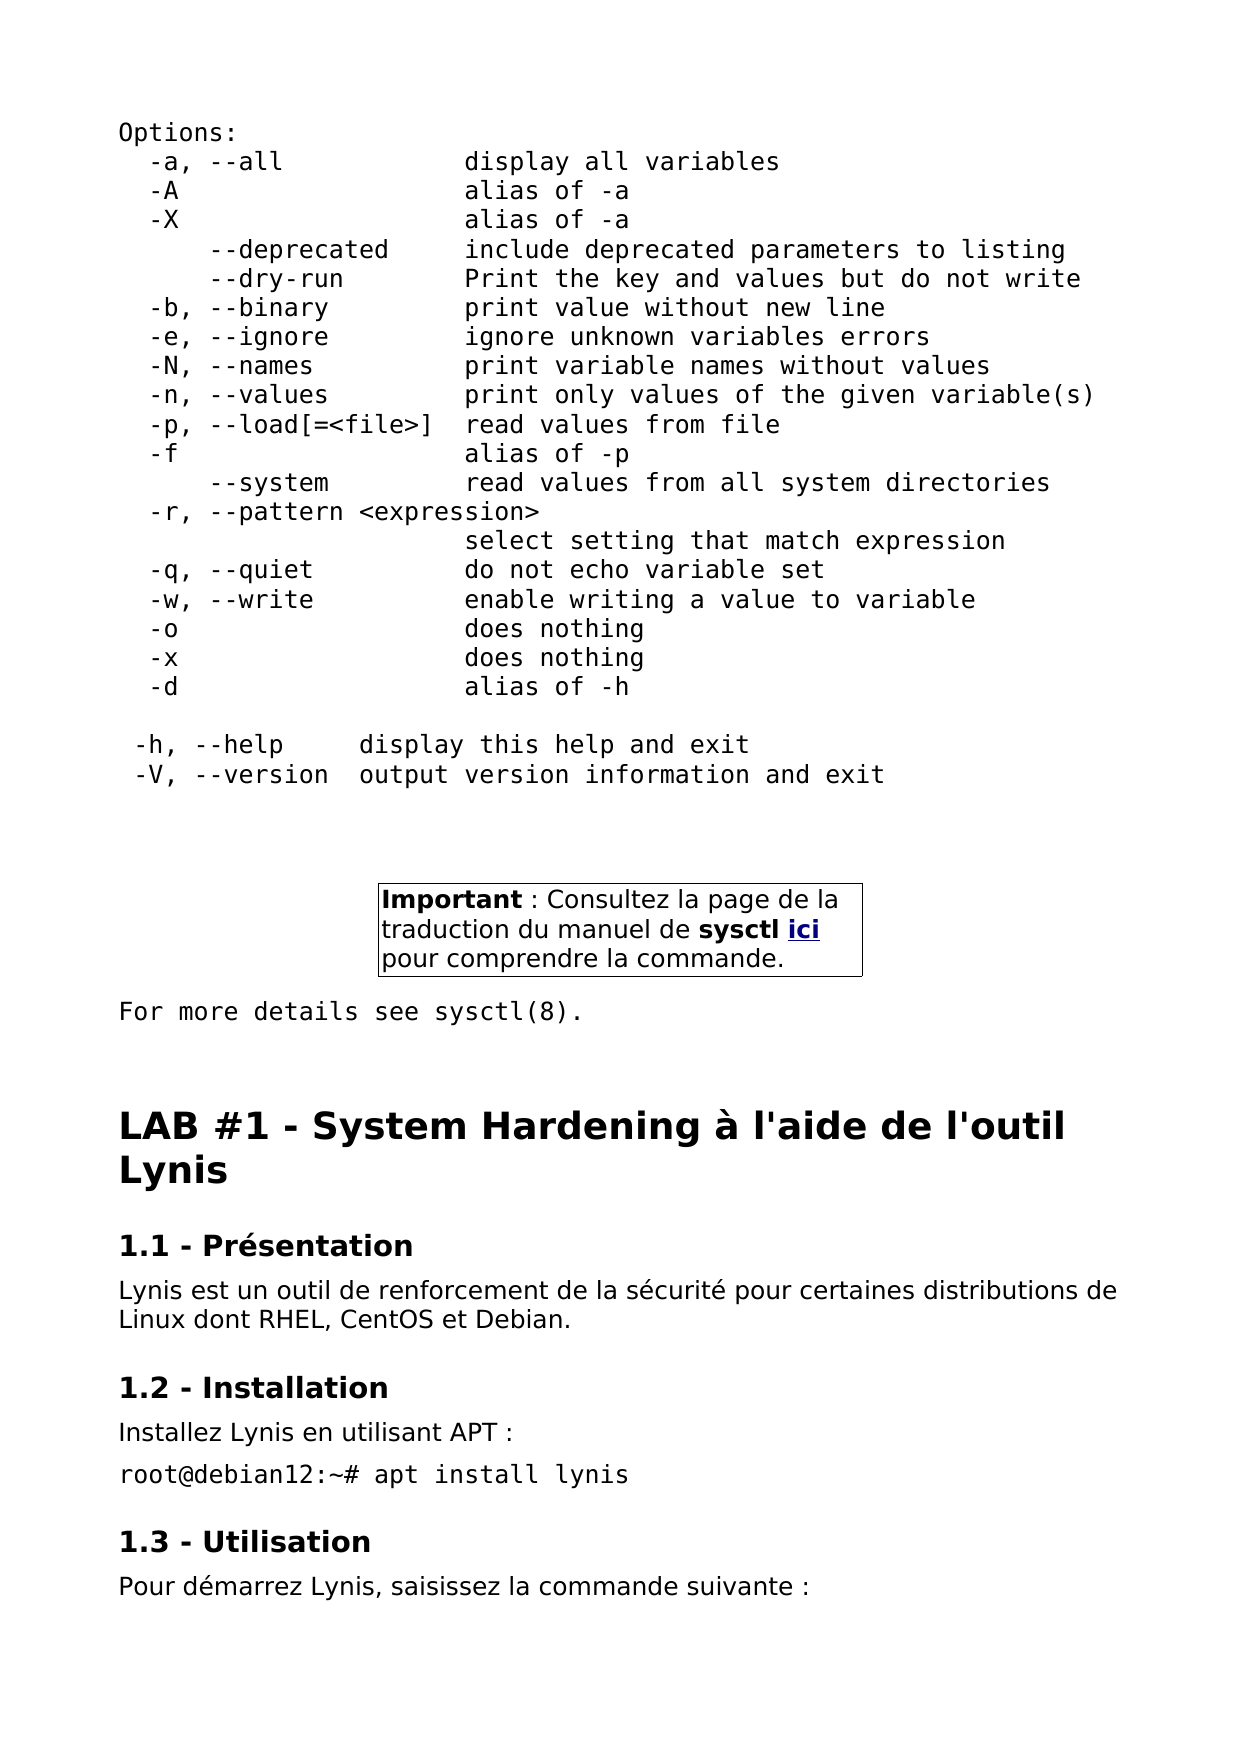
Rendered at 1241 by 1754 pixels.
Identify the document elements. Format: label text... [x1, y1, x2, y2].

subtitle LAB #1 - System Hardening à l'aide de l'outil Lynis [118, 1104, 1122, 1192]
subtitle 1.3 - Utilisation [118, 1526, 1122, 1560]
table_header Important : Consultez la page de la traduction du manuel de sysctl ici pour comprendre la commande. [379, 884, 862, 976]
text Lynis est un outil de renforcement de la sécurité pour certaines distributions de Linux dont RHEL, CentOS et Debian. [118, 1276, 1122, 1334]
text root@debian12:~# apt install lynis [118, 1460, 1122, 1489]
text Installez Lynis en utilisant APT : [118, 1418, 1122, 1447]
subtitle 1.2 - Installation [118, 1372, 1122, 1406]
text Options: -a, --all display all variables -A alias of -a -X alias of -a --deprecated include deprecated parameters to listing --dry-run Print the key and values but do not write -b, --binary print value without new line -e, --ignore ignore unknown variables errors -N, --names print variable names without values -n, --values print only values of the given variable(s) -p, --load[=<file>] read values from file -f alias of -p --system read values from all system directories -r, --pattern <expression> select setting that match expression -q, --quiet do not echo variable set -w, --write enable writing a value to variable -o does nothing -x does nothing -d alias of -h -h, --help display this help and exit -V, --version output version information and exit For more details see sysctl(8). [118, 118, 1122, 1026]
text Pour démarrez Lynis, saisissez la commande suivante : [118, 1572, 1122, 1601]
subtitle 1.1 - Présentation [118, 1229, 1122, 1263]
